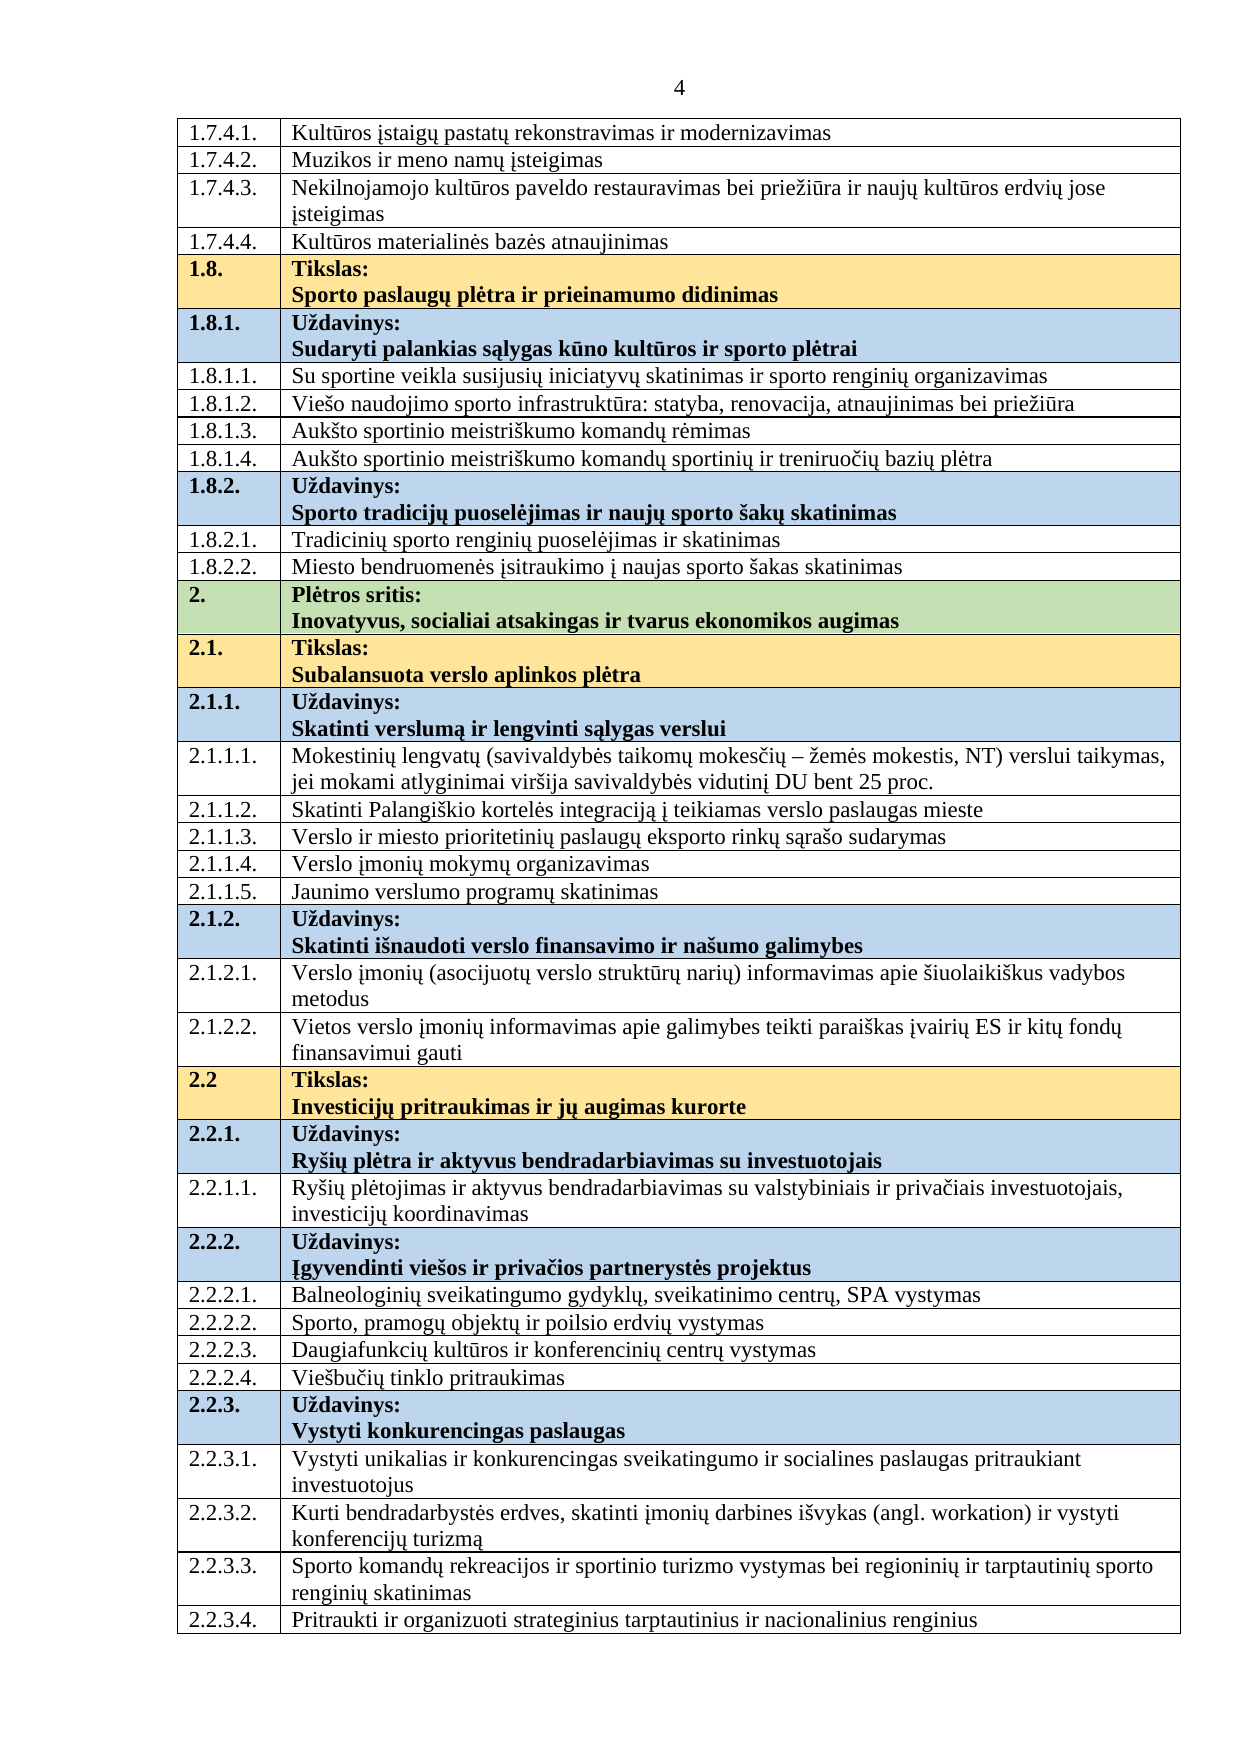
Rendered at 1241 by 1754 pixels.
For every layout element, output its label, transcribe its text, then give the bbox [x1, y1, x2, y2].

table_cell Uždavinys: Ryšių plėtra ir aktyvus bendradarbiavimas su investuotojais [281, 1120, 1180, 1173]
table_cell 1.7.4.1. [178, 119, 280, 146]
table_cell 2. [178, 581, 280, 633]
table_cell 2.1.2.2. [178, 1013, 280, 1066]
table_cell Verslo ir miesto prioritetinių paslaugų eksporto rinkų sąrašo sudarymas [281, 823, 1180, 849]
table_cell 2.2.2.2. [178, 1309, 280, 1335]
table_cell Plėtros sritis: Inovatyvus, socialiai atsakingas ir tvarus ekonomikos augimas [281, 581, 1180, 633]
table_cell 2.2.1. [178, 1120, 280, 1173]
table_cell Kurti bendradarbystės erdves, skatinti įmonių darbines išvykas (angl. workation) ir vystyti konferencijų turizmą [281, 1499, 1180, 1551]
table_cell 1.8.1. [178, 309, 280, 362]
table_cell 2.1.1.3. [178, 823, 280, 849]
table_cell Nekilnojamojo kultūros paveldo restauravimas bei priežiūra ir naujų kultūros erdvių jose įsteigimas [281, 174, 1180, 227]
table_cell Sporto komandų rekreacijos ir sportinio turizmo vystymas bei regioninių ir tarptautinių sporto renginių skatinimas [281, 1553, 1180, 1605]
table_cell 2.1.2.1. [178, 959, 280, 1012]
table_cell Verslo įmonių mokymų organizavimas [281, 851, 1180, 877]
table_cell Aukšto sportinio meistriškumo komandų rėmimas [281, 418, 1180, 444]
table_cell Viešo naudojimo sporto infrastruktūra: statyba, renovacija, atnaujinimas bei priežiūra [281, 390, 1180, 416]
table_cell 1.8.1.2. [178, 390, 280, 416]
table_cell 1.8.1.3. [178, 418, 280, 444]
table_cell 2.2.3.1. [178, 1445, 280, 1498]
table_cell Uždavinys: Sudaryti palankias sąlygas kūno kultūros ir sporto plėtrai [281, 309, 1180, 362]
table_cell Su sportine veikla susijusių iniciatyvų skatinimas ir sporto renginių organizavimas [281, 363, 1180, 389]
table_cell 2.1. [178, 635, 280, 687]
table_cell Uždavinys: Sporto tradicijų puoselėjimas ir naujų sporto šakų skatinimas [281, 472, 1180, 525]
table_cell 1.8.2.1. [178, 526, 280, 552]
table_cell Uždavinys: Skatinti verslumą ir lengvinti sąlygas verslui [281, 688, 1180, 741]
table_cell Vietos verslo įmonių informavimas apie galimybes teikti paraiškas įvairių ES ir kitų fondų finansavimui gauti [281, 1013, 1180, 1066]
table_cell 2.2.3.4. [178, 1606, 280, 1632]
table_cell 1.8. [178, 255, 280, 308]
table_cell Balneologinių sveikatingumo gydyklų, sveikatinimo centrų, SPA vystymas [281, 1282, 1180, 1308]
table_cell 2.1.2. [178, 905, 280, 958]
table_cell 2.2.3.2. [178, 1499, 280, 1551]
table_cell Daugiafunkcių kultūros ir konferencinių centrų vystymas [281, 1336, 1180, 1363]
table_cell Uždavinys: Skatinti išnaudoti verslo finansavimo ir našumo galimybes [281, 905, 1180, 958]
table_cell 1.8.2. [178, 472, 280, 525]
table_cell 2.2.3. [178, 1391, 280, 1444]
table_cell 1.8.1.1. [178, 363, 280, 389]
table_cell 1.7.4.3. [178, 174, 280, 227]
table_cell Viešbučių tinklo pritraukimas [281, 1364, 1180, 1390]
table_cell 2.2 [178, 1067, 280, 1119]
table_cell 1.8.2.2. [178, 553, 280, 580]
table_cell Uždavinys: Vystyti konkurencingas paslaugas [281, 1391, 1180, 1444]
table_cell Kultūros materialinės bazės atnaujinimas [281, 228, 1180, 254]
table_cell 2.1.1.2. [178, 796, 280, 822]
table_cell Pritraukti ir organizuoti strateginius tarptautinius ir nacionalinius renginius [281, 1606, 1180, 1632]
table_cell 2.2.2. [178, 1228, 280, 1281]
table_cell Aukšto sportinio meistriškumo komandų sportinių ir treniruočių bazių plėtra [281, 445, 1180, 471]
table_cell 1.8.1.4. [178, 445, 280, 471]
table_cell Skatinti Palangiškio kortelės integraciją į teikiamas verslo paslaugas mieste [281, 796, 1180, 822]
table_cell Tikslas: Investicijų pritraukimas ir jų augimas kurorte [281, 1067, 1180, 1119]
table_cell Tradicinių sporto renginių puoselėjimas ir skatinimas [281, 526, 1180, 552]
table_cell 2.2.3.3. [178, 1553, 280, 1605]
table_cell Tikslas: Subalansuota verslo aplinkos plėtra [281, 635, 1180, 687]
table_cell 1.7.4.4. [178, 228, 280, 254]
table_cell 2.1.1.1. [178, 742, 280, 795]
table_cell Jaunimo verslumo programų skatinimas [281, 878, 1180, 904]
table_cell Kultūros įstaigų pastatų rekonstravimas ir modernizavimas [281, 119, 1180, 146]
table_cell Verslo įmonių (asocijuotų verslo struktūrų narių) informavimas apie šiuolaikiškus vadybos metodus [281, 959, 1180, 1012]
table_cell Mokestinių lengvatų (savivaldybės taikomų mokesčių – žemės mokestis, NT) verslui taikymas, jei mokami atlyginimai viršija savivaldybės vidutinį DU bent 25 proc. [281, 742, 1180, 795]
table_cell Uždavinys: Įgyvendinti viešos ir privačios partnerystės projektus [281, 1228, 1180, 1281]
table_cell Muzikos ir meno namų įsteigimas [281, 147, 1180, 173]
table_cell 2.2.2.1. [178, 1282, 280, 1308]
table_cell 2.1.1.5. [178, 878, 280, 904]
table_cell 2.1.1.4. [178, 851, 280, 877]
table_cell Tikslas: Sporto paslaugų plėtra ir prieinamumo didinimas [281, 255, 1180, 308]
table_cell 2.2.1.1. [178, 1174, 280, 1227]
table_cell 2.2.2.4. [178, 1364, 280, 1390]
table_cell Miesto bendruomenės įsitraukimo į naujas sporto šakas skatinimas [281, 553, 1180, 580]
table_cell 1.7.4.2. [178, 147, 280, 173]
table_cell 2.1.1. [178, 688, 280, 741]
table_cell Vystyti unikalias ir konkurencingas sveikatingumo ir socialines paslaugas pritraukiant investuotojus [281, 1445, 1180, 1498]
table_cell Ryšių plėtojimas ir aktyvus bendradarbiavimas su valstybiniais ir privačiais investuotojais, investicijų koordinavimas [281, 1174, 1180, 1227]
table_cell 2.2.2.3. [178, 1336, 280, 1363]
table_cell Sporto, pramogų objektų ir poilsio erdvių vystymas [281, 1309, 1180, 1335]
